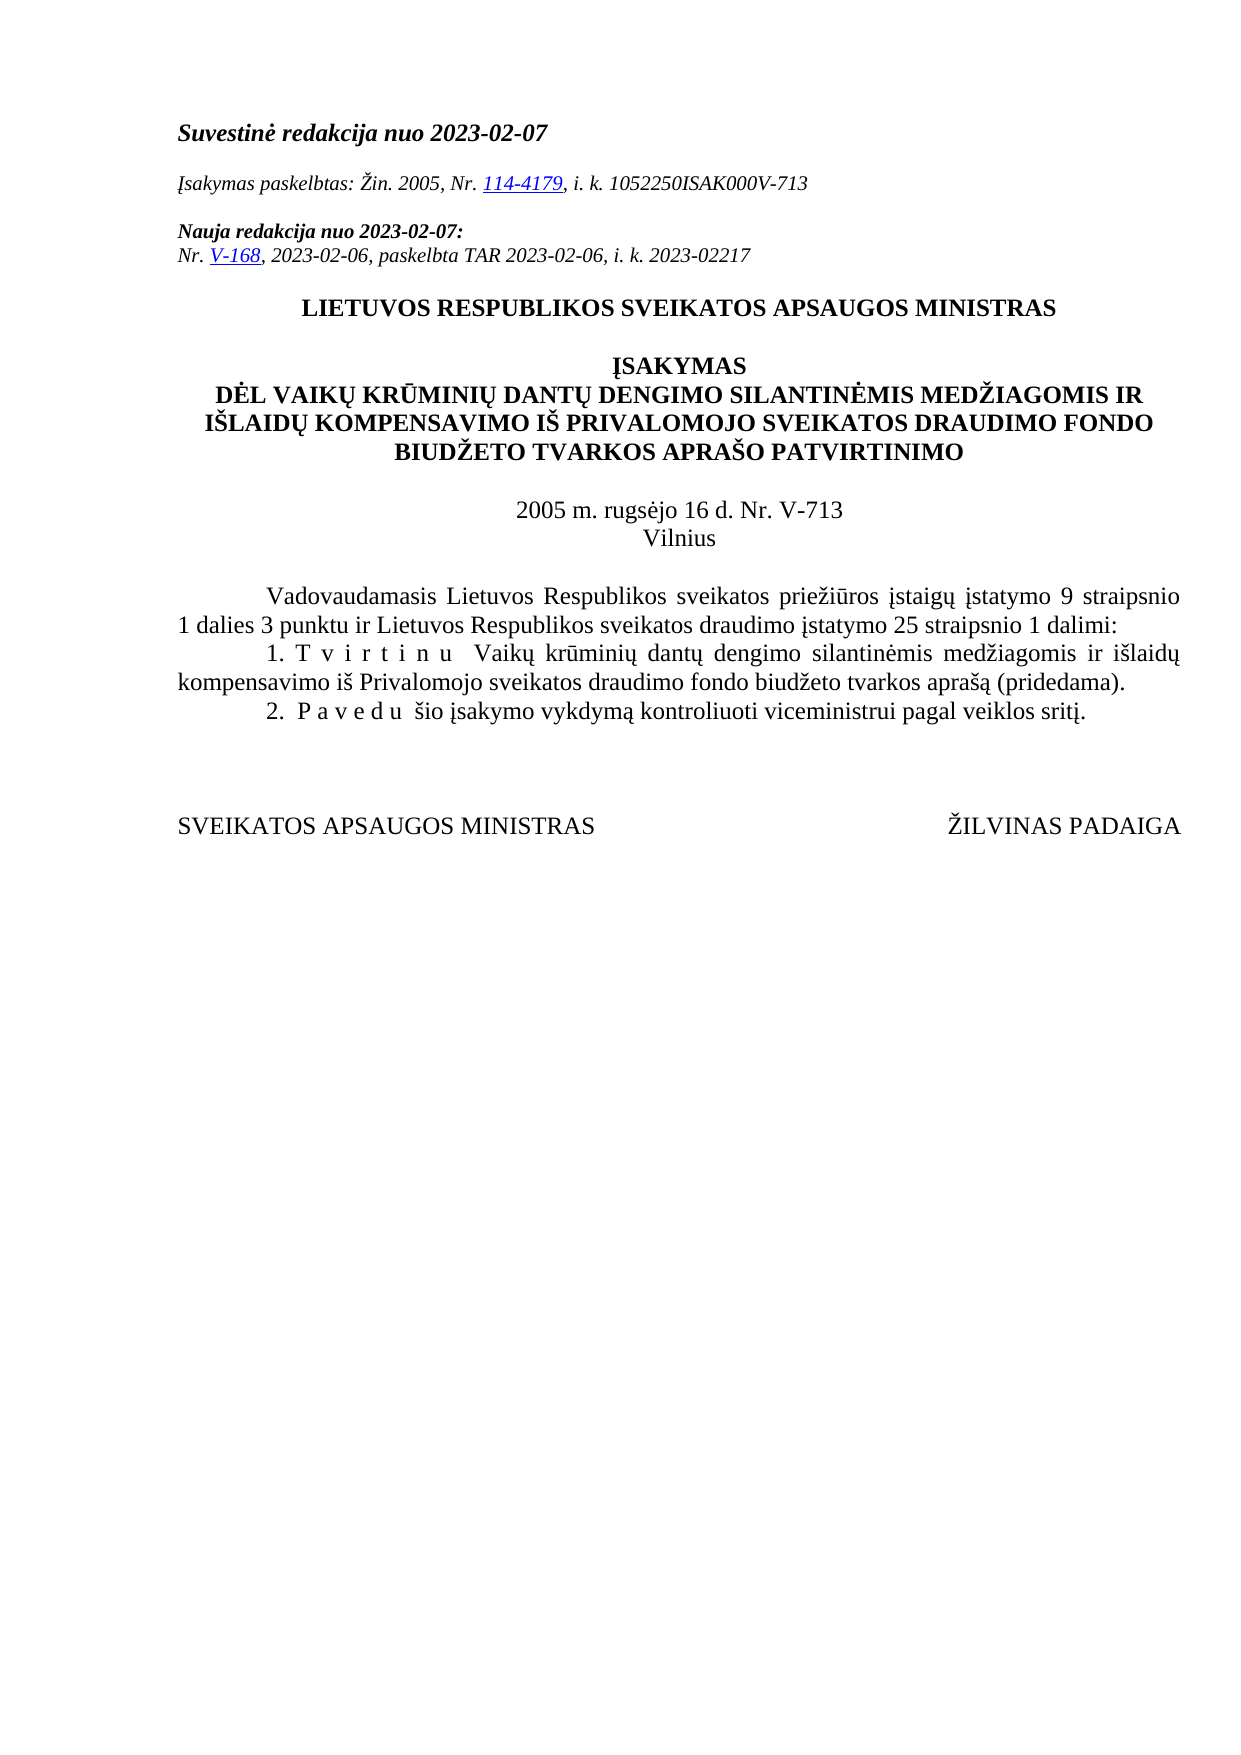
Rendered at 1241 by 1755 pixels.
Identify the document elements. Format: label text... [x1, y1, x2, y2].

text LIETUVOS RESPUBLIKOS SVEIKATOS APSAUGOS MINISTRAS [177, 293, 1181, 322]
text 2. P a v e d u šio įsakymo vykdymą kontroliuoti viceministrui pagal veiklos sritį. [177, 696, 1181, 725]
text Suvestinė redakcija nuo 2023-02-07 [177, 118, 1181, 147]
text Nr. V-168, 2023-02-06, paskelbta TAR 2023-02-06, i. k. 2023-02217 [177, 243, 1181, 267]
text DĖL VAIKŲ KRŪMINIŲ DANTŲ DENGIMO SILANTINĖMIS MEDŽIAGOMIS IR IŠLAIDŲ KOMPENSAVIMO IŠ PRIVALOMOJO SVEIKATOS DRAUDIMO FONDO BIUDŽETO TVARKOS APRAŠO PATVIRTINIMO [177, 380, 1181, 466]
text Įsakymas paskelbtas: Žin. 2005, Nr. 114-4179, i. k. 1052250ISAK000V-713 [177, 171, 1181, 195]
text Vadovaudamasis Lietuvos Respublikos sveikatos priežiūros įstaigų įstatymo 9 straipsnio 1 dalies 3 punktu ir Lietuvos Respublikos sveikatos draudimo įstatymo 25 straipsnio 1 dalimi: [177, 581, 1181, 638]
text Nauja redakcija nuo 2023-02-07: [177, 219, 1181, 243]
text ĮSAKYMAS [177, 351, 1181, 380]
text SVEIKATOS APSAUGOS MINISTRAS ŽILVINAS PADAIGA [177, 811, 1181, 840]
text 1. T v i r t i n u Vaikų krūminių dantų dengimo silantinėmis medžiagomis ir išlaidų kompensavimo iš Privalomojo sveikatos draudimo fondo biudžeto tvarkos aprašą (pridedama). [177, 638, 1181, 696]
text 2005 m. rugsėjo 16 d. Nr. V-713 Vilnius [177, 495, 1181, 552]
